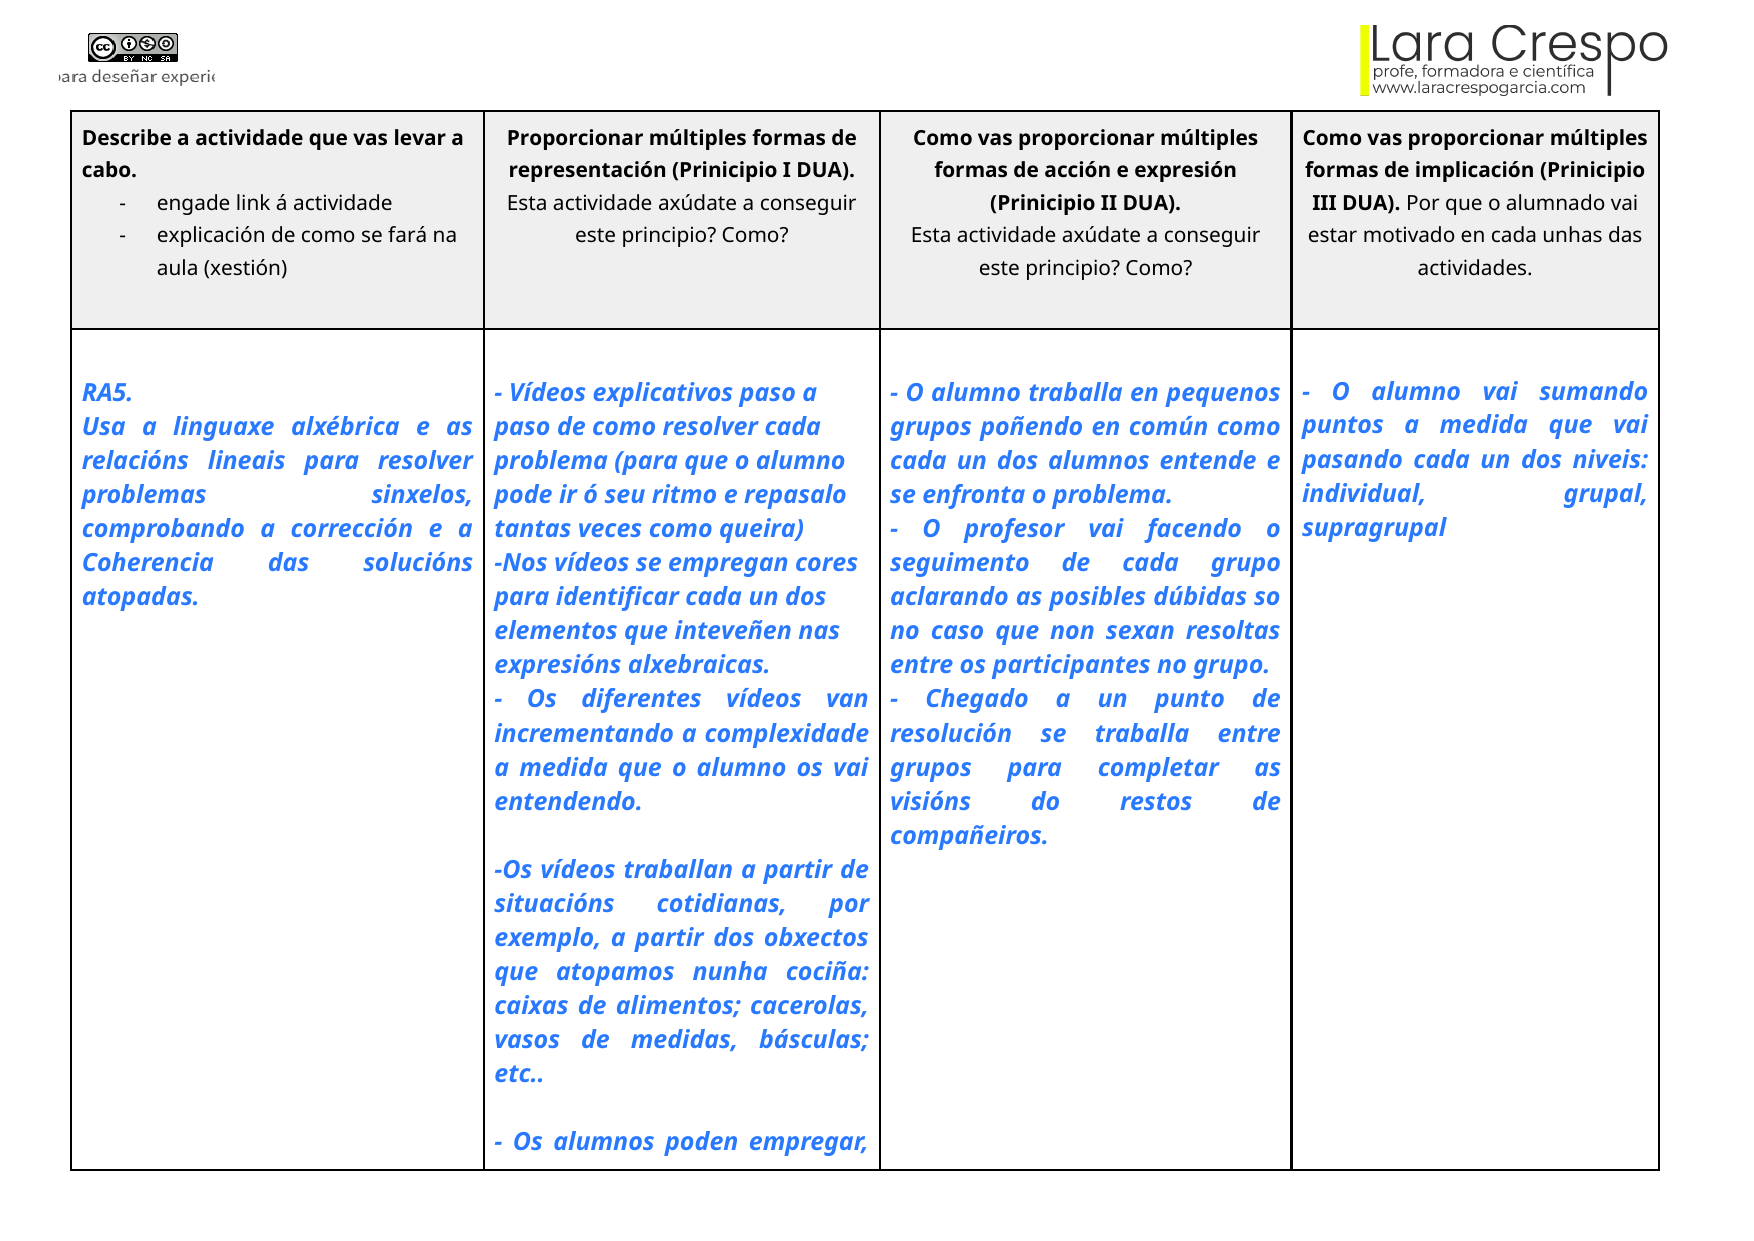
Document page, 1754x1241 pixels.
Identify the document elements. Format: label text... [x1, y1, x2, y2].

table_cell Como vas proporcionar múltiples formas de implicación (Prinicipio III DUA). Por que o alumnado vai estar motivado en cada unhas das actividades. [1293, 112, 1658, 328]
table_cell Describe a actividade que vas levar a cabo. engade link á actividade explicación de como se fará na aula (xestión) [72, 112, 483, 328]
picture [1360, 25, 1695, 96]
table_cell - O alumno traballa en pequenos grupos poñendo en común como cada un dos alumnos entende e se enfronta o problema. - O profesor vai facendo o seguimento de cada grupo aclarando as posibles dúbidas so no caso que non sexan resoltas entre os participantes no grupo. - Chegado a un punto de resolución se traballa entre grupos para completar as visións do restos de compañeiros. [881, 330, 1290, 1168]
table_cell RA5. Usa a linguaxe alxébrica e as relacións lineais para resolver problemas sinxelos, comprobando a corrección e a Coherencia das solucións atopadas. [72, 330, 483, 1168]
table_cell - O alumno vai sumando puntos a medida que vai pasando cada un dos niveis: individual, grupal, supragrupal [1293, 330, 1658, 1168]
table_cell - Vídeos explicativos paso a paso de como resolver cada problema (para que o alumno pode ir ó seu ritmo e repasalo tantas veces como queira) -Nos vídeos se empregan cores para identificar cada un dos elementos que inteveñen nas expresións alxebraicas. - Os diferentes vídeos van incrementando a complexidade a medida que o alumno os vai entendendo. -Os vídeos traballan a partir de situacións cotidianas, por exemplo, a partir dos obxectos que atopamos nunha cociña: caixas de alimentos; cacerolas, vasos de medidas, básculas; etc.. - Os alumnos poden empregar, [485, 330, 879, 1168]
table_cell Proporcionar múltiples formas de representación (Prinicipio I DUA). Esta actividade axúdate a conseguir este principio? Como? [485, 112, 879, 328]
table_cell Como vas proporcionar múltiples formas de acción e expresión (Prinicipio II DUA). Esta actividade axúdate a conseguir este principio? Como? [881, 112, 1290, 328]
picture [58, 28, 215, 93]
